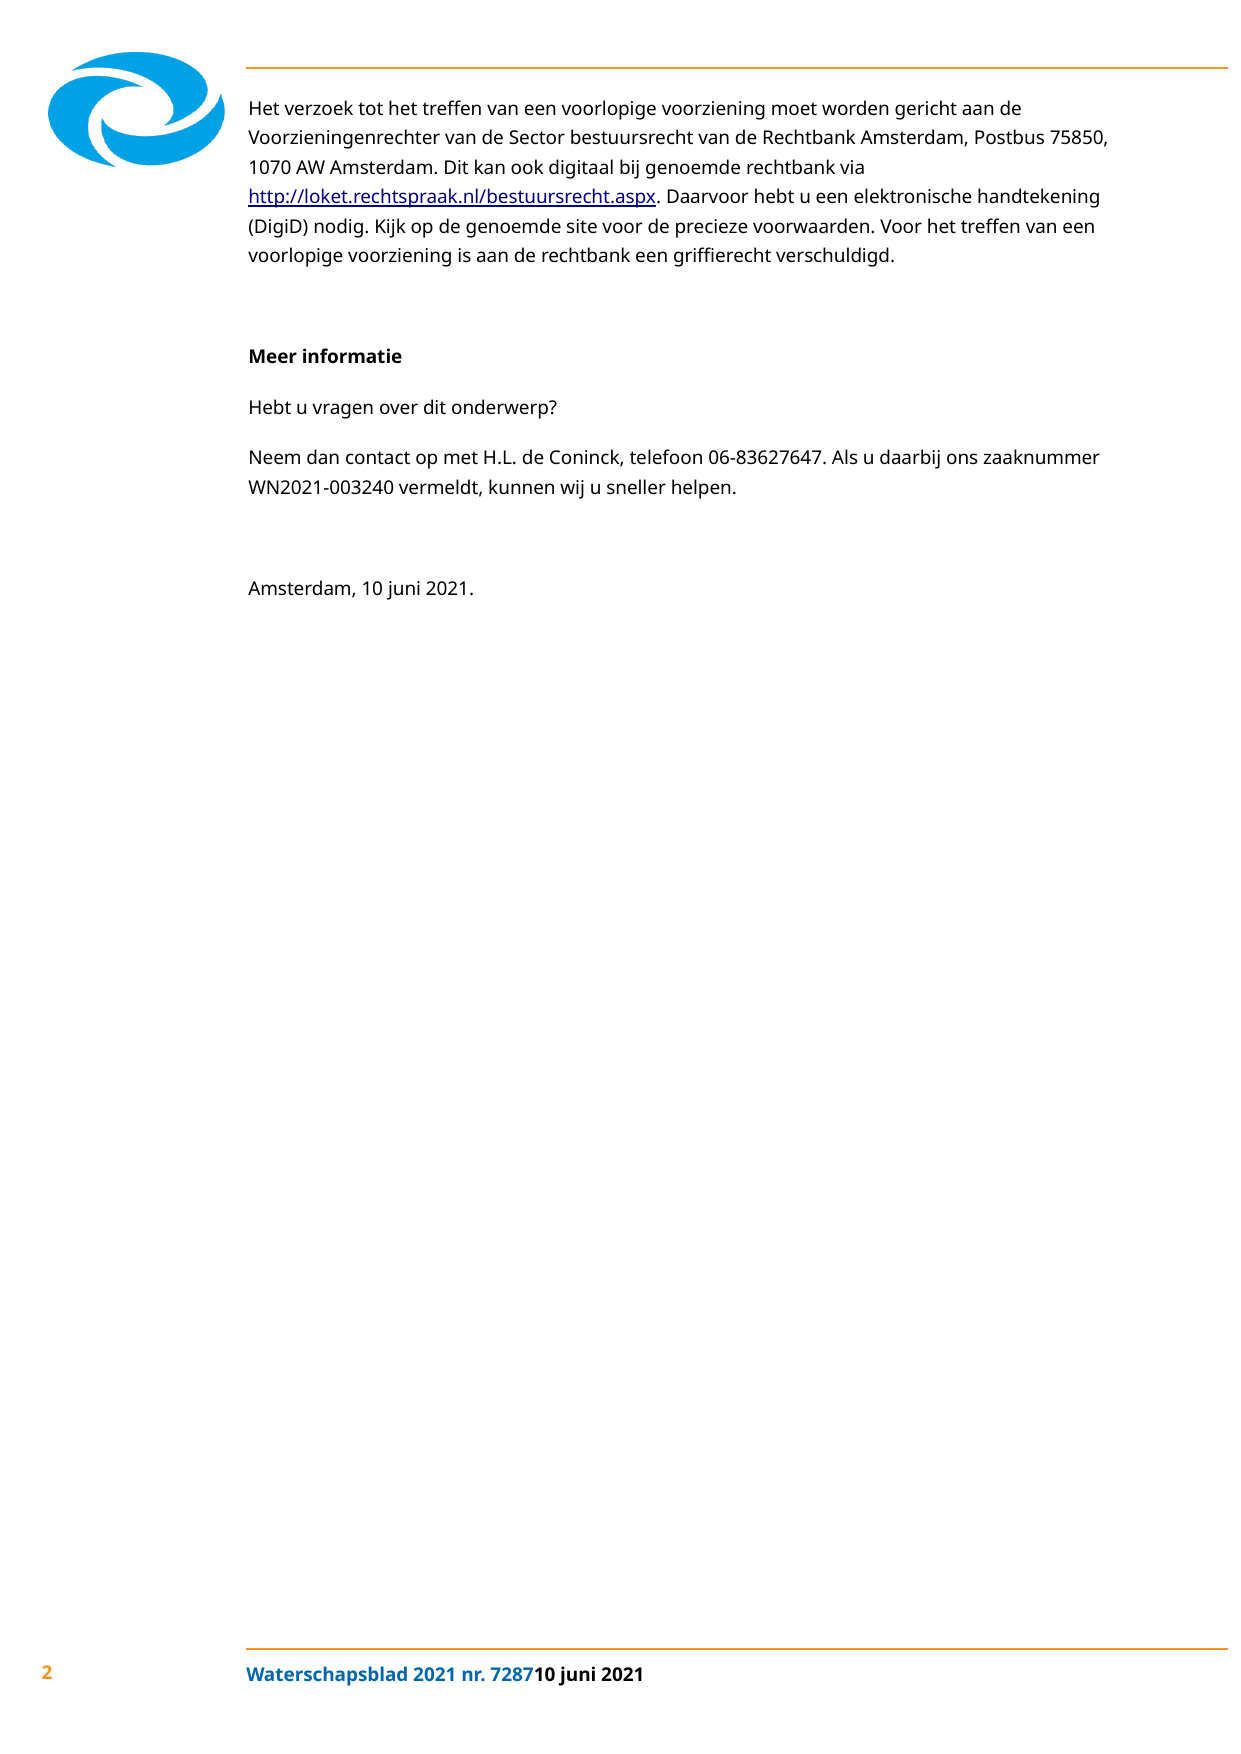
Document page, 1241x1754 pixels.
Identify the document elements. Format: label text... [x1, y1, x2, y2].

text Hebt u vragen over dit onderwerp? [248, 394, 1152, 420]
text Neem dan contact op met H.L. de Coninck, telefoon 06-83627647. Als u daarbij ons zaaknummer WN2021-003240 vermeldt, kunnen wij u sneller helpen. [248, 444, 1152, 500]
picture [41, 47, 231, 172]
text Amsterdam, 10 juni 2021. [248, 575, 1152, 601]
text Meer informatie [248, 343, 1152, 369]
text Het verzoek tot het treffen van een voorlopige voorziening moet worden gericht aan de Voorzieningenrechter van de Sector bestuursrecht van de Rechtbank Amsterdam, Postbus 75850, 1070 AW Amsterdam. Dit kan ook digitaal bij genoemde rechtbank via http://loket.rechtspraak.nl/bestuursrecht.aspx. Daarvoor hebt u een elektronische handtekening (DigiD) nodig. Kijk op de genoemde site voor de precieze voorwaarden. Voor het treffen van een voorlopige voorziening is aan de rechtbank een griffierecht verschuldigd. [248, 95, 1152, 268]
